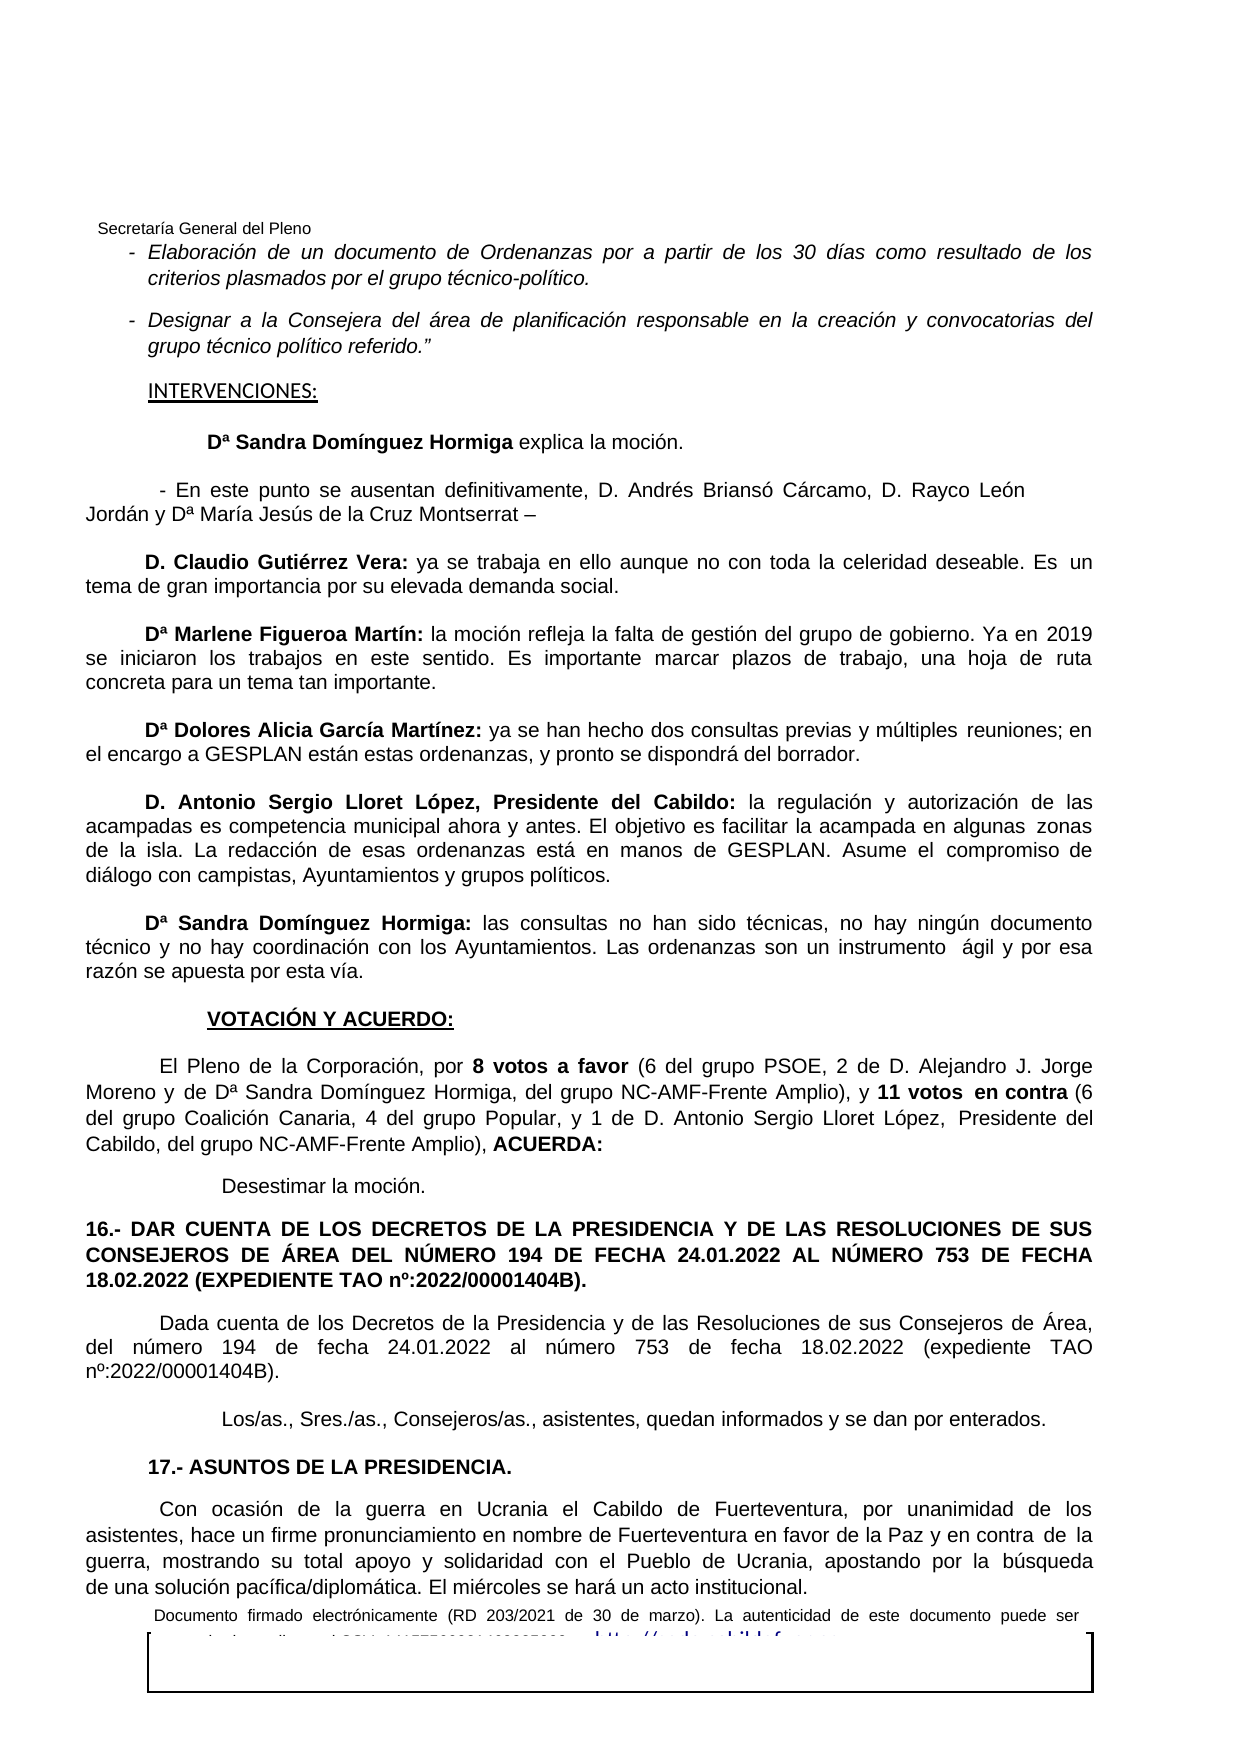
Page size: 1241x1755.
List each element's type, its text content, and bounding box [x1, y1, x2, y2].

list Designar a la Consejera del área de planificación responsable en la creación y convocatorias del grupo técnico político referido.” [128, 308, 1093, 358]
text Dª Sandra Domínguez Hormiga: las consultas no han sido técnicas, no hay ningún documento técnico y no hay coordinación con los Ayuntamientos. Las ordenanzas son un instrumento ágil y por esa razón se apuesta por esta vía. [85, 910, 1093, 983]
list Elaboración de un documento de Ordenanzas por a partir de los 30 días como resultado de los criterios plasmados por el grupo técnico-político. [128, 240, 1093, 290]
text Dada cuenta de los Decretos de la Presidencia y de las Resoluciones de sus Consejeros de Área, del número 194 de fecha 24.01.2022 al número 753 de fecha 18.02.2022 (expediente TAO nº:2022/00001404B). [85, 1311, 1093, 1383]
subtitle 17.- ASUNTOS DE LA PRESIDENCIA. [148, 1454, 1107, 1478]
text D. Claudio Gutiérrez Vera: ya se trabaja en ello aunque no con toda la celeridad deseable. Es un tema de gran importancia por su elevada demanda social. [85, 550, 1093, 598]
subtitle 16.- DAR CUENTA DE LOS DECRETOS DE LA PRESIDENCIA Y DE LAS RESOLUCIONES DE SUS CONSEJEROS DE ÁREA DEL NÚMERO 194 DE FECHA 24.01.2022 AL NÚMERO 753 DE FECHA 18.02.2022 (EXPEDIENTE TAO nº:2022/00001404B). [85, 1217, 1093, 1292]
text Con ocasión de la guerra en Ucrania el Cabildo de Fuerteventura, por unanimidad de los asistentes, hace un firme pronunciamiento en nombre de Fuerteventura en favor de la Paz y en contra de la guerra, mostrando su total apoyo y solidaridad con el Pueblo de Ucrania, apostando por la búsqueda de una solución pacífica/diplomática. El miércoles se hará un acto institucional. [85, 1497, 1093, 1598]
text D. Antonio Sergio Lloret López, Presidente del Cabildo: la regulación y autorización de las acampadas es competencia municipal ahora y antes. El objetivo es facilitar la acampada en algunas zonas de la isla. La redacción de esas ordenanzas está en manos de GESPLAN. Asume el compromiso de diálogo con campistas, Ayuntamientos y grupos políticos. [85, 790, 1093, 886]
text Dª Marlene Figueroa Martín: la moción refleja la falta de gestión del grupo de gobierno. Ya en 2019 se iniciaron los trabajos en este sentido. Es importante marcar plazos de trabajo, una hoja de ruta concreta para un tema tan importante. [85, 622, 1093, 694]
list INTERVENCIONES: [128, 376, 1093, 404]
subtitle VOTACIÓN Y ACUERDO: [207, 1007, 1107, 1031]
text Dª Dolores Alicia García Martínez: ya se han hecho dos consultas previas y múltiples reuniones; en el encargo a GESPLAN están estas ordenanzas, y pronto se dispondrá del borrador. [85, 718, 1093, 766]
text Dª Sandra Domínguez Hormiga explica la moción. [207, 430, 1107, 454]
text El Pleno de la Corporación, por 8 votos a favor (6 del grupo PSOE, 2 de D. Alejandro J. Jorge Moreno y de Dª Sandra Domínguez Hormiga, del grupo NC-AMF-Frente Amplio), y 11 votos en contra (6 del grupo Coalición Canaria, 4 del grupo Popular, y 1 de D. Antonio Sergio Lloret López, Presidente del Cabildo, del grupo NC-AMF-Frente Amplio), ACUERDA: [85, 1054, 1093, 1156]
text - En este punto se ausentan definitivamente, D. Andrés Briansó Cárcamo, D. Rayco León Jordán y Dª María Jesús de la Cruz Montserrat – [85, 478, 1093, 526]
text Desestimar la moción. [221, 1174, 1107, 1198]
text Los/as., Sres./as., Consejeros/as., asistentes, quedan informados y se dan por enterados. [221, 1407, 1107, 1431]
